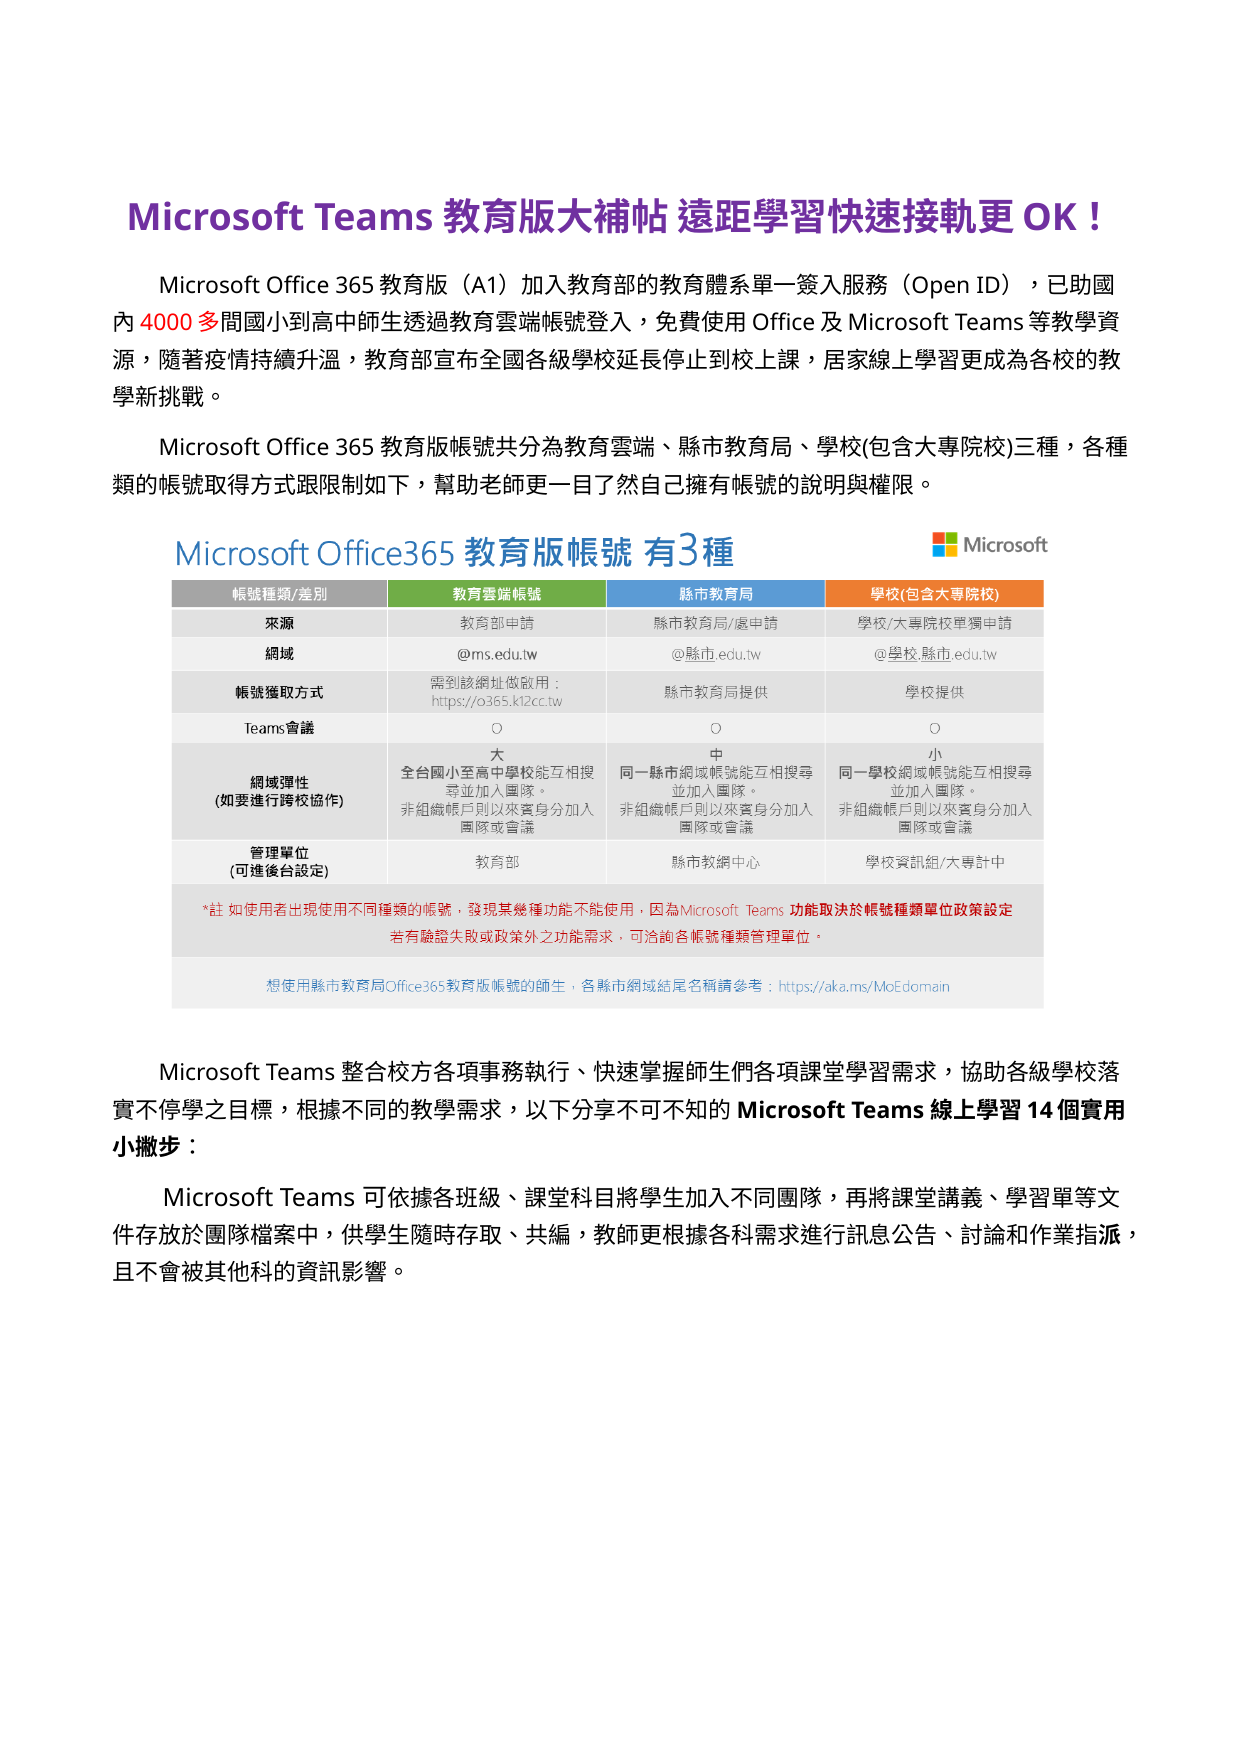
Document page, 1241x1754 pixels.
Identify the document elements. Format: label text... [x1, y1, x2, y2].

text Microsoft Office 365教育版（A1）加入教育部的教育體系單一簽入服務（Open ID），已助國內4000多間國小到高中師生透過教育雲端帳號登入，免費使用Office及Microsoft Teams等教學資源，隨著疫情持續升溫，教育部宣布全國各級學校延長停止到校上課，居家線上學習更成為各校的教學新挑戰。 [112, 264, 1128, 414]
text Microsoft Teams 整合校方各項事務執行、快速掌握師生們各項課堂學習需求，協助各級學校落實不停學之目標，根據不同的教學需求，以下分享不可不知的 Microsoft Teams 線上學習14個實用小撇步： [112, 1052, 1128, 1164]
picture [158, 514, 1068, 1026]
text Microsoft Teams 可依據各班級、課堂科目將學生加入不同團隊，再將課堂講義、學習單等文件存放於團隊檔案中，供學生隨時存取、共編，教師更根據各科需求進行訊息公告、討論和作業指派，且不會被其他科的資訊影響。 [112, 1177, 1128, 1289]
text Microsoft Teams 教育版大補帖 遠距學習快速接軌更OK！ [112, 177, 1128, 252]
text Microsoft Office 365 教育版帳號共分為教育雲端、縣市教育局、學校(包含大專院校)三種，各種類的帳號取得方式跟限制如下，幫助老師更一目了然自己擁有帳號的說明與權限。 [112, 427, 1128, 502]
